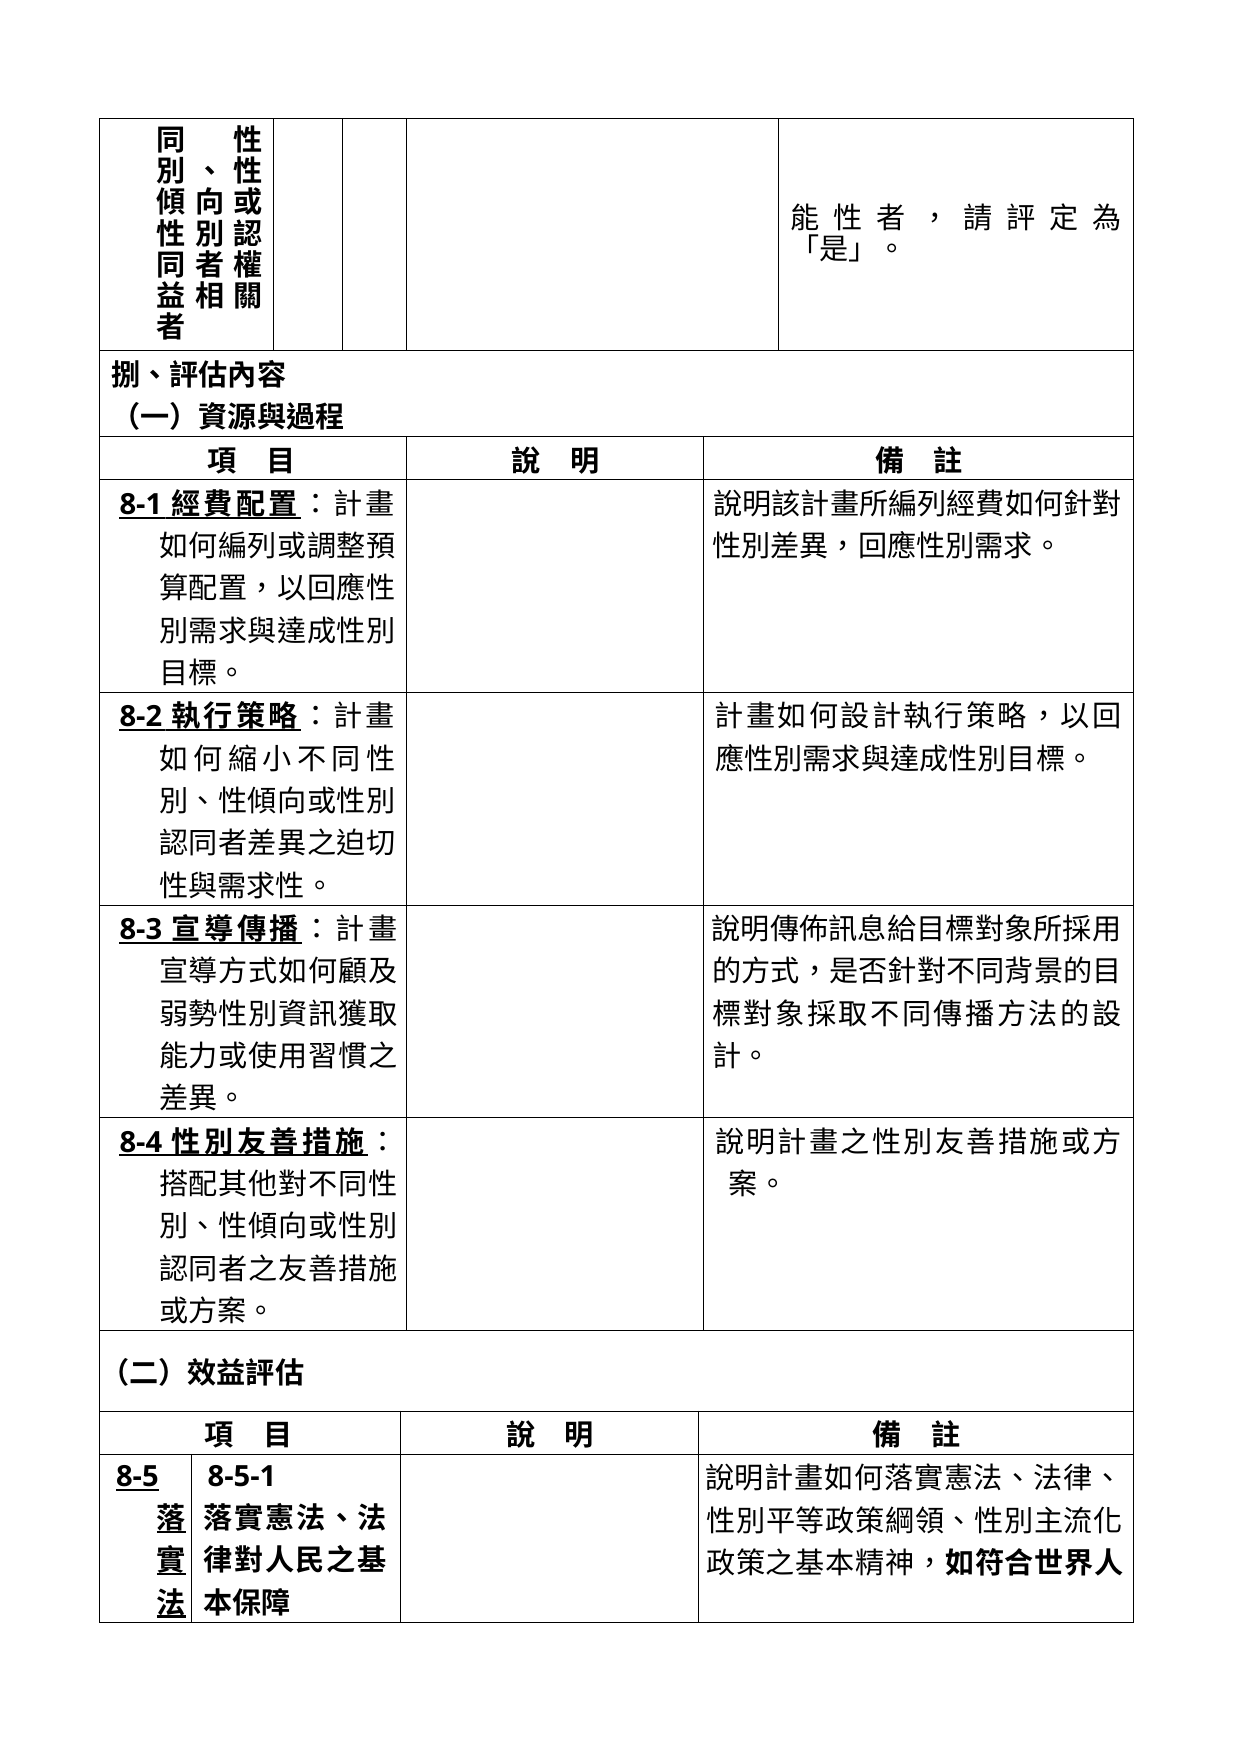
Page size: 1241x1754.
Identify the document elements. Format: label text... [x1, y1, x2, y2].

table_cell [407, 906, 703, 1117]
table_cell [401, 1455, 698, 1622]
table_cell 說明計畫如何落實憲法、法律、性別平等政策綱領、性別主流化政策之基本精神，如符合世界人 [699, 1455, 1133, 1622]
table_cell 備 註 [704, 437, 1133, 479]
table_cell [407, 480, 703, 692]
table_cell 8-4性別友善措施：搭配其他對不同性別、性傾向或性別認同者之友善措施或方案。 [100, 1118, 406, 1330]
table_cell 8-2執行策略：計畫如何縮小不同性別、性傾向或性別認同者差異之迫切性與需求性。 [100, 693, 406, 904]
table_cell 說 明 [407, 437, 703, 479]
table_cell [407, 119, 778, 350]
table_cell 項 目 [100, 1412, 400, 1454]
table_cell [274, 119, 342, 350]
table_cell [407, 693, 703, 904]
table_cell 說 明 [401, 1412, 698, 1454]
table_cell （二）效益評估 [100, 1331, 1133, 1411]
table_cell 8-5落實法 [100, 1455, 191, 1622]
table_cell 8-5-1 落實憲法、法律對人民之基本保障 [192, 1455, 400, 1622]
table_cell 8-1經費配置：計畫如何編列或調整預算配置，以回應性別需求與達成性別目標。 [100, 480, 406, 692]
table_cell 備 註 [699, 1412, 1133, 1454]
table_cell 同性別、性傾向或性別認同者權益相關者 [100, 119, 273, 350]
table_cell 計畫如何設計執行策略，以回應性別需求與達成性別目標。 [704, 693, 1133, 904]
table_cell 項 目 [100, 437, 406, 479]
table_cell [343, 119, 406, 350]
table_cell 說明該計畫所編列經費如何針對性別差異，回應性別需求。 [704, 480, 1133, 692]
table_cell 8-3宣導傳播：計畫宣導方式如何顧及弱勢性別資訊獲取能力或使用習慣之差異。 [100, 906, 406, 1117]
table_cell 說明傳佈訊息給目標對象所採用的方式，是否針對不同背景的目標對象採取不同傳播方法的設計。 [704, 906, 1133, 1117]
table_cell 能性者，請評定為「是」。 [779, 119, 1133, 350]
table_cell 說明計畫之性別友善措施或方案。 [704, 1118, 1133, 1330]
table_cell 捌、評估內容 （一）資源與過程 [100, 351, 1133, 436]
table_cell [407, 1118, 703, 1330]
